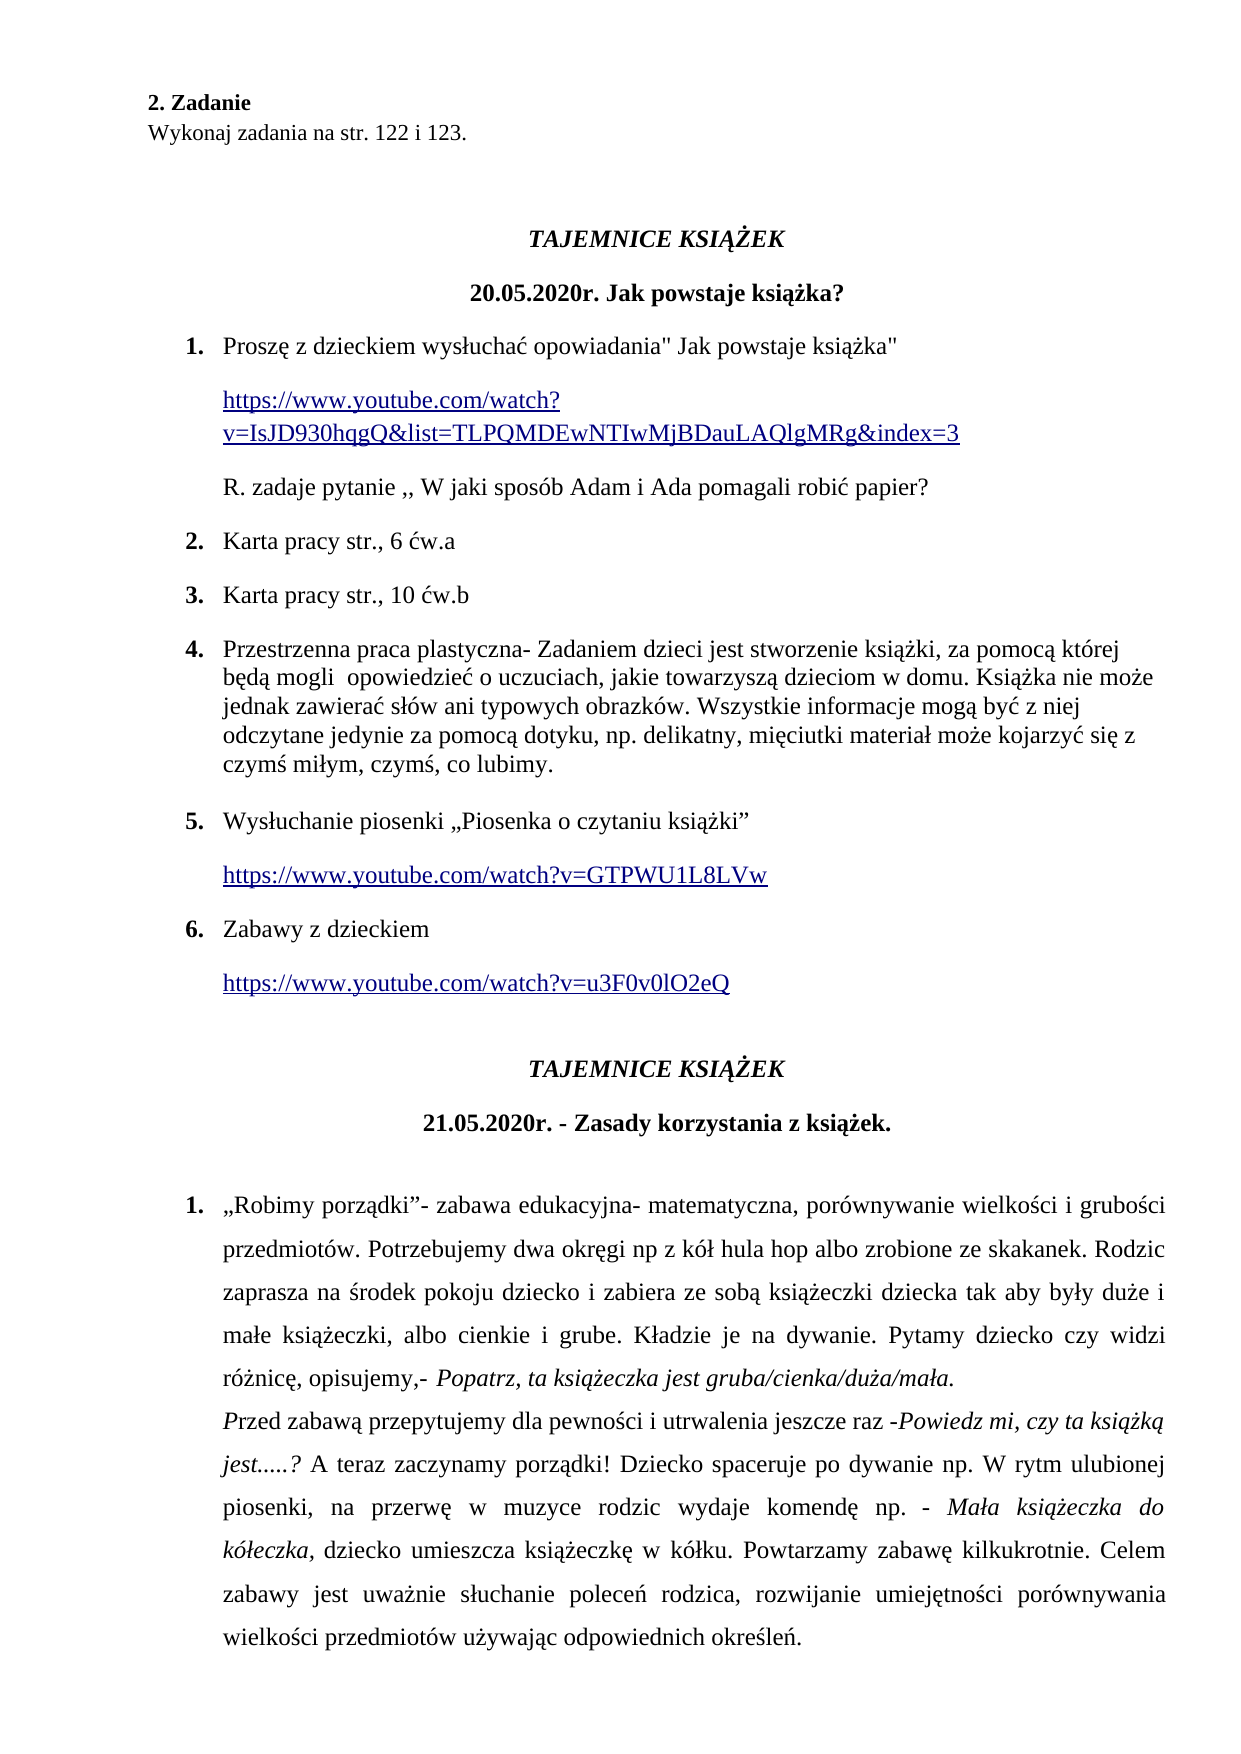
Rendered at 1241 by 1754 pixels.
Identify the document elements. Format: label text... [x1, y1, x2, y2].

text 2. Zadanie Wykonaj zadania na str. 122 i 123. [148, 89, 1167, 145]
list Zabawy z dzieckiem [185, 914, 1167, 943]
text TAJEMNICE KSIĄŻEK [148, 224, 1167, 252]
text https://www.youtube.com/watch?v=IsJD930hqgQ&list=TLPQMDEwNTIwMjBDauLAQlgMRg&index=3 [223, 385, 1167, 447]
list Proszę z dzieckiem wysłuchać opowiadania" Jak powstaje książka" [185, 331, 1167, 360]
text R. zadaje pytanie ,, W jaki sposób Adam i Ada pomagali robić papier? [223, 472, 1167, 501]
text TAJEMNICE KSIĄŻEK [148, 1054, 1167, 1083]
list Wysłuchanie piosenki „Piosenka o czytaniu książki” [185, 806, 1167, 835]
text 20.05.2020r. Jak powstaje książka? [148, 278, 1167, 306]
list Karta pracy str., 6 ćw.a [185, 526, 1167, 555]
list „Robimy porządki”- zabawa edukacyjna- matematyczna, porównywanie wielkości i grubości przedmiotów. Potrzebujemy dwa okręgi np z kół hula hop albo zrobione ze skakanek. Rodzic zaprasza na środek pokoju dziecko i zabiera ze sobą książeczki dziecka tak aby były duże i małe książeczki, albo cienkie i grube. Kładzie je na dywanie. Pytamy dziecko czy widzi różnicę, opisujemy,- Popatrz, ta książeczka jest gruba/cienka/duża/mała. [185, 1191, 1167, 1392]
text Przed zabawą przepytujemy dla pewności i utrwalenia jeszcze raz -Powiedz mi, czy ta książką jest.....? A teraz zaczynamy porządki! Dziecko spaceruje po dywanie np. W rytm ulubionej piosenki, na przerwę w muzyce rodzic wydaje komendę np. - Mała książeczka do kółeczka, dziecko umieszcza książeczkę w kółku. Powtarzamy zabawę kilkukrotnie. Celem zabawy jest uważnie słuchanie poleceń rodzica, rozwijanie umiejętności porównywania wielkości przedmiotów używając odpowiednich określeń. [223, 1406, 1167, 1651]
list Przestrzenna praca plastyczna- Zadaniem dzieci jest stworzenie książki, za pomocą której będą mogli opowiedzieć o uczuciach, jakie towarzyszą dzieciom w domu. Książka nie może jednak zawierać słów ani typowych obrazków. Wszystkie informacje mogą być z niej odczytane jedynie za pomocą dotyku, np. delikatny, mięciutki materiał może kojarzyć się z czymś miłym, czymś, co lubimy. [185, 634, 1167, 777]
text 21.05.2020r. - Zasady korzystania z książek. [148, 1108, 1167, 1137]
text https://www.youtube.com/watch?v=u3F0v0lO2eQ [223, 968, 1167, 997]
list Karta pracy str., 10 ćw.b [185, 580, 1167, 609]
text https://www.youtube.com/watch?v=GTPWU1L8LVw [223, 860, 1167, 889]
